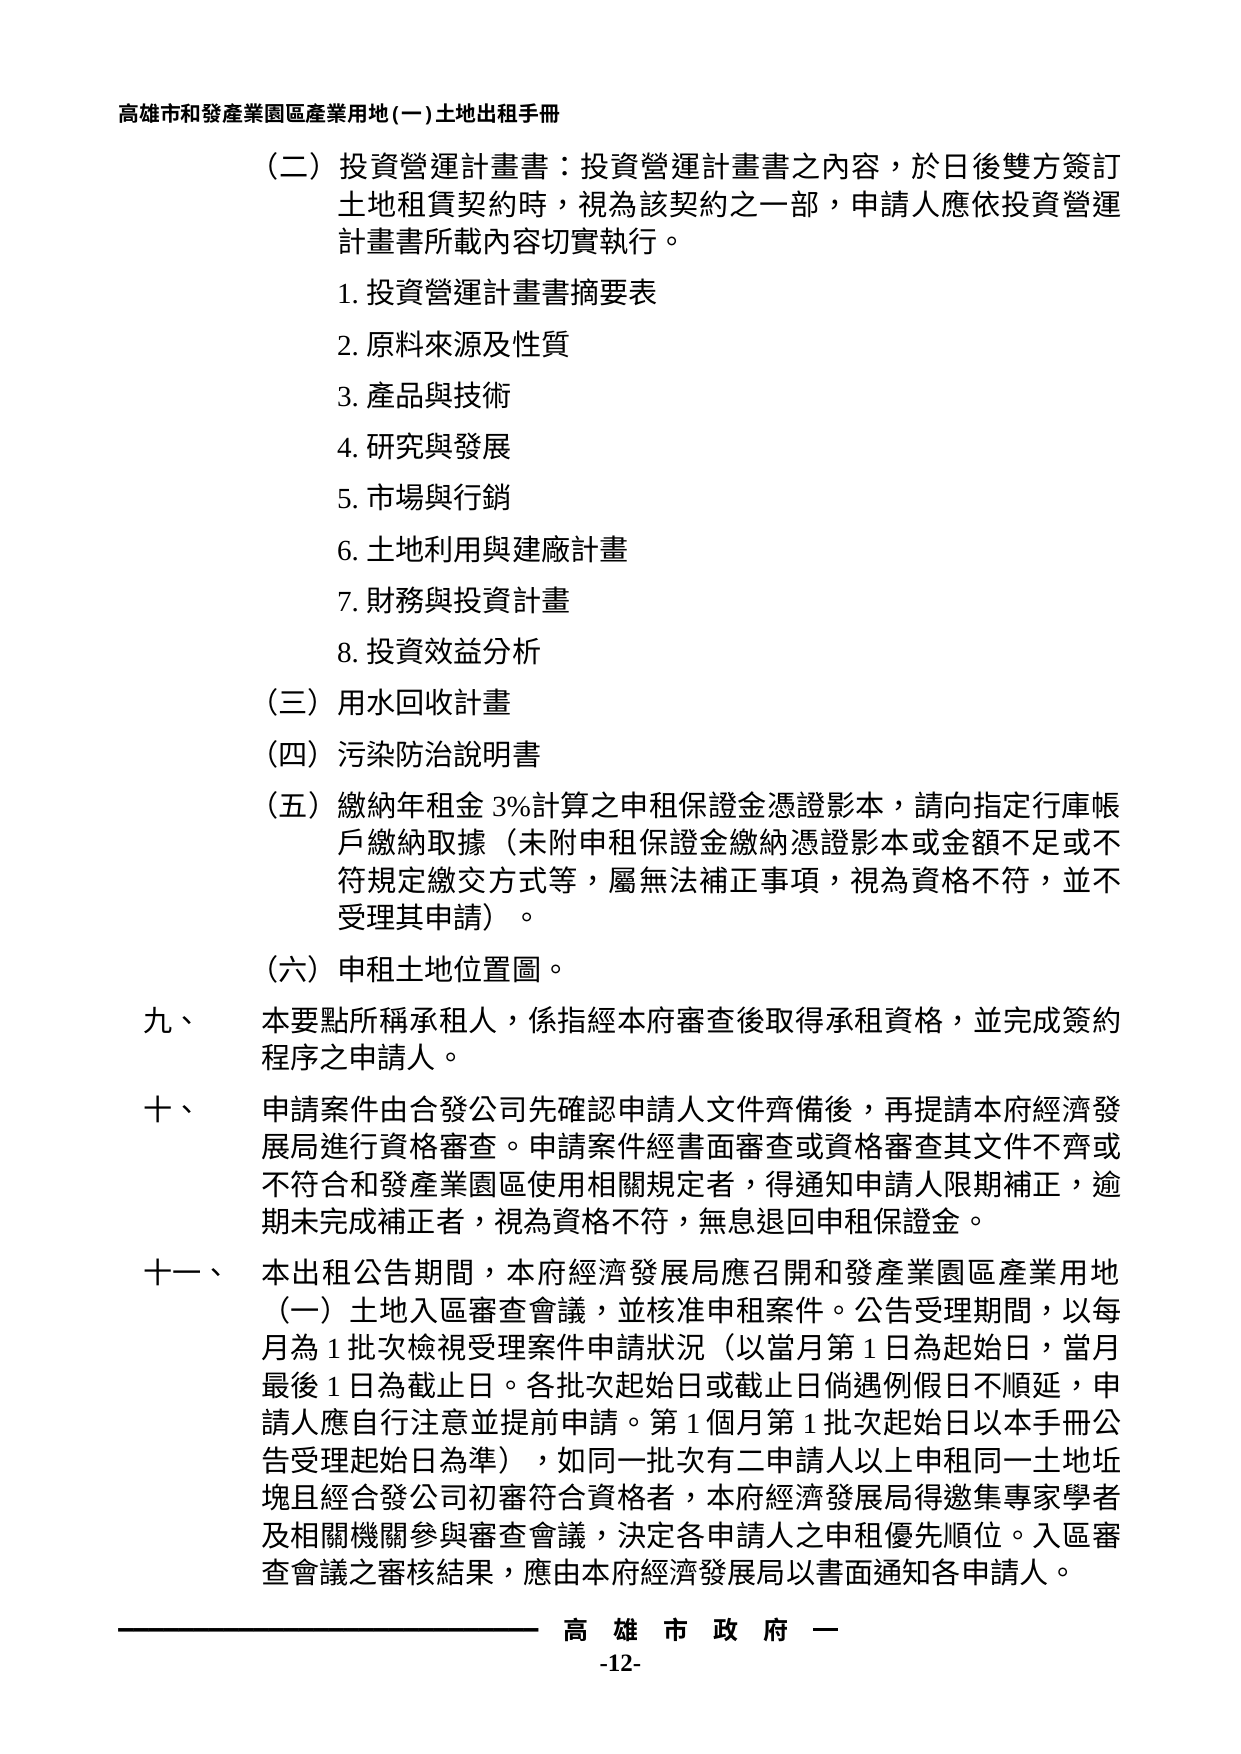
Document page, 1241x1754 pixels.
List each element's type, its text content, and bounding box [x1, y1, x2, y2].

text （六）申租土地位置圖。 [249, 950, 1122, 988]
text 4. 研究與發展 [337, 428, 1122, 465]
text （二）投資營運計畫書：投資營運計畫書之內容，於日後雙方簽訂土地租賃契約時，視為該契約之一部，申請人應依投資營運計畫書所載內容切實執行。 [249, 148, 1122, 260]
text 九、 本要點所稱承租人，係指經本府審查後取得承租資格，並完成簽約程序之申請人。 [143, 1001, 1122, 1076]
text 6. 土地利用與建廠計畫 [337, 530, 1122, 568]
text （五）繳納年租金3%計算之申租保證金憑證影本，請向指定行庫帳戶繳納取據（未附申租保證金繳納憑證影本或金額不足或不符規定繳交方式等，屬無法補正事項，視為資格不符，並不受理其申請）。 [249, 786, 1122, 936]
text 3. 產品與技術 [337, 376, 1122, 414]
text （三）用水回收計畫 [249, 684, 1122, 721]
text 十、 申請案件由合發公司先確認申請人文件齊備後，再提請本府經濟發展局進行資格審查。申請案件經書面審查或資格審查其文件不齊或不符合和發產業園區使用相關規定者，得通知申請人限期補正，逾期未完成補正者，視為資格不符，無息退回申租保證金。 [143, 1090, 1122, 1240]
text 2. 原料來源及性質 [337, 325, 1122, 363]
text 1. 投資營運計畫書摘要表 [337, 274, 1122, 311]
text （四）污染防治說明書 [249, 735, 1122, 773]
text 7. 財務與投資計畫 [337, 581, 1122, 619]
text 8. 投資效益分析 [337, 633, 1122, 670]
text 十一、 本出租公告期間，本府經濟發展局應召開和發產業園區產業用地（一）土地入區審查會議，並核准申租案件。公告受理期間，以每月為1批次檢視受理案件申請狀況（以當月第1日為起始日，當月最後1日為截止日。各批次起始日或截止日倘遇例假日不順延，申請人應自行注意並提前申請。第1個月第1批次起始日以本手冊公告受理起始日為準），如同一批次有二申請人以上申租同一土地坵塊且經合發公司初審符合資格者，本府經濟發展局得邀集專家學者及相關機關參與審查會議，決定各申請人之申租優先順位。入區審查會議之審核結果，應由本府經濟發展局以書面通知各申請人。 [143, 1254, 1122, 1591]
text 5. 市場與行銷 [337, 479, 1122, 516]
